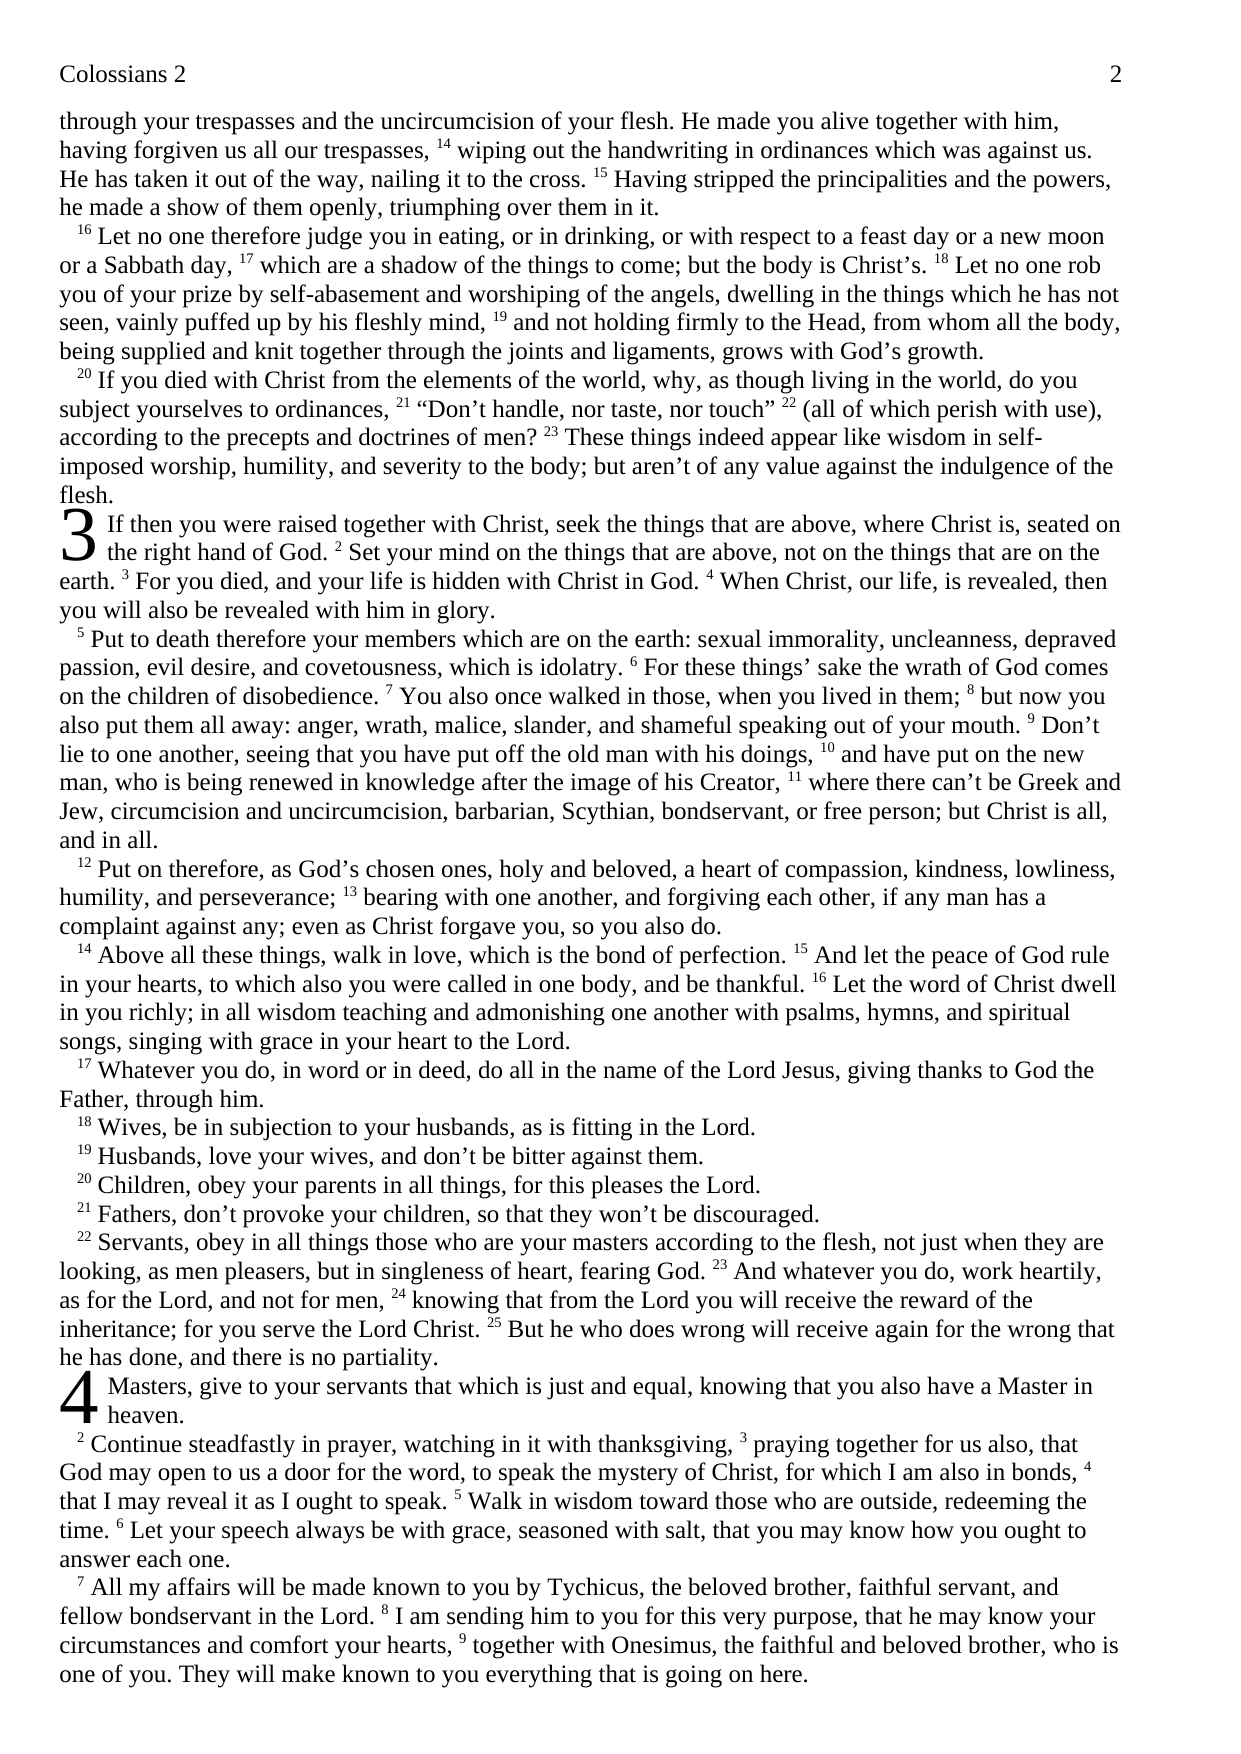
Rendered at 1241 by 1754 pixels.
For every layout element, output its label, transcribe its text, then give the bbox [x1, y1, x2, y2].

text 5 Put to death therefore your members which are on the earth: sexual immorality, uncleanness, depraved passion, evil desire, and covetousness, which is idolatry. 6 For these things’ sake the wrath of God comes on the children of disobedience. 7 You also once walked in those, when you lived in them; 8 but now you also put them all away: anger, wrath, malice, slander, and shameful speaking out of your mouth. 9 Don’t lie to one another, seeing that you have put off the old man with his doings, 10 and have put on the new man, who is being renewed in knowledge after the image of his Creator, 11 where there can’t be Greek and Jew, circumcision and uncircumcision, barbarian, Scythian, bondservant, or free person; but Christ is all, and in all. [59, 624, 1122, 854]
text 12 Put on therefore, as God’s chosen ones, holy and beloved, a heart of compassion, kindness, lowliness, humility, and perseverance; 13 bearing with one another, and forgiving each other, if any man has a complaint against any; even as Christ forgave you, so you also do. [59, 854, 1122, 940]
text 19 Husbands, love your wives, and don’t be bitter against them. [59, 1141, 1122, 1170]
text 4Masters, give to your servants that which is just and equal, knowing that you also have a Master in heaven. [59, 1371, 1122, 1429]
text 3If then you were raised together with Christ, seek the things that are above, where Christ is, seated on the right hand of God. 2 Set your mind on the things that are above, not on the things that are on the earth. 3 For you died, and your life is hidden with Christ in God. 4 When Christ, our life, is revealed, then you will also be revealed with him in glory. [59, 509, 1122, 624]
text through your trespasses and the uncircumcision of your flesh. He made you alive together with him, having forgiven us all our trespasses, 14 wiping out the handwriting in ordinances which was against us. He has taken it out of the way, nailing it to the cross. 15 Having stripped the principalities and the powers, he made a show of them openly, triumphing over them in it. [59, 106, 1122, 221]
text 14 Above all these things, walk in love, which is the bond of perfection. 15 And let the peace of God rule in your hearts, to which also you were called in one body, and be thankful. 16 Let the word of Christ dwell in you richly; in all wisdom teaching and admonishing one another with psalms, hymns, and spiritual songs, singing with grace in your heart to the Lord. [59, 940, 1122, 1055]
text 21 Fathers, don’t provoke your children, so that they won’t be discouraged. [59, 1199, 1122, 1227]
text 17 Whatever you do, in word or in deed, do all in the name of the Lord Jesus, giving thanks to God the Father, through him. [59, 1055, 1122, 1112]
text 18 Wives, be in subjection to your husbands, as is fitting in the Lord. [59, 1112, 1122, 1141]
text 16 Let no one therefore judge you in eating, or in drinking, or with respect to a feast day or a new moon or a Sabbath day, 17 which are a shadow of the things to come; but the body is Christ’s. 18 Let no one rob you of your prize by self-abasement and worshiping of the angels, dwelling in the things which he has not seen, vainly puffed up by his fleshly mind, 19 and not holding firmly to the Head, from whom all the body, being supplied and knit together through the joints and ligaments, grows with God’s growth. [59, 221, 1122, 365]
text 22 Servants, obey in all things those who are your masters according to the flesh, not just when they are looking, as men pleasers, but in singleness of heart, fearing God. 23 And whatever you do, work heartily, as for the Lord, and not for men, 24 knowing that from the Lord you will receive the reward of the inheritance; for you serve the Lord Christ. 25 But he who does wrong will receive again for the wrong that he has done, and there is no partiality. [59, 1227, 1122, 1371]
text 7 All my affairs will be made known to you by Tychicus, the beloved brother, faithful servant, and fellow bondservant in the Lord. 8 I am sending him to you for this very purpose, that he may know your circumstances and comfort your hearts, 9 together with Onesimus, the faithful and beloved brother, who is one of you. They will make known to you everything that is going on here. [59, 1572, 1122, 1687]
text 2 Continue steadfastly in prayer, watching in it with thanksgiving, 3 praying together for us also, that God may open to us a door for the word, to speak the mystery of Christ, for which I am also in bonds, 4 that I may reveal it as I ought to speak. 5 Walk in wisdom toward those who are outside, redeeming the time. 6 Let your speech always be with grace, seasoned with salt, that you may know how you ought to answer each one. [59, 1429, 1122, 1572]
text 20 Children, obey your parents in all things, for this pleases the Lord. [59, 1170, 1122, 1199]
text 20 If you died with Christ from the elements of the world, why, as though living in the world, do you subject yourselves to ordinances, 21 “Don’t handle, nor taste, nor touch” 22 (all of which perish with use), according to the precepts and doctrines of men? 23 These things indeed appear like wisdom in self-imposed worship, humility, and severity to the body; but aren’t of any value against the indulgence of the flesh. [59, 365, 1122, 509]
